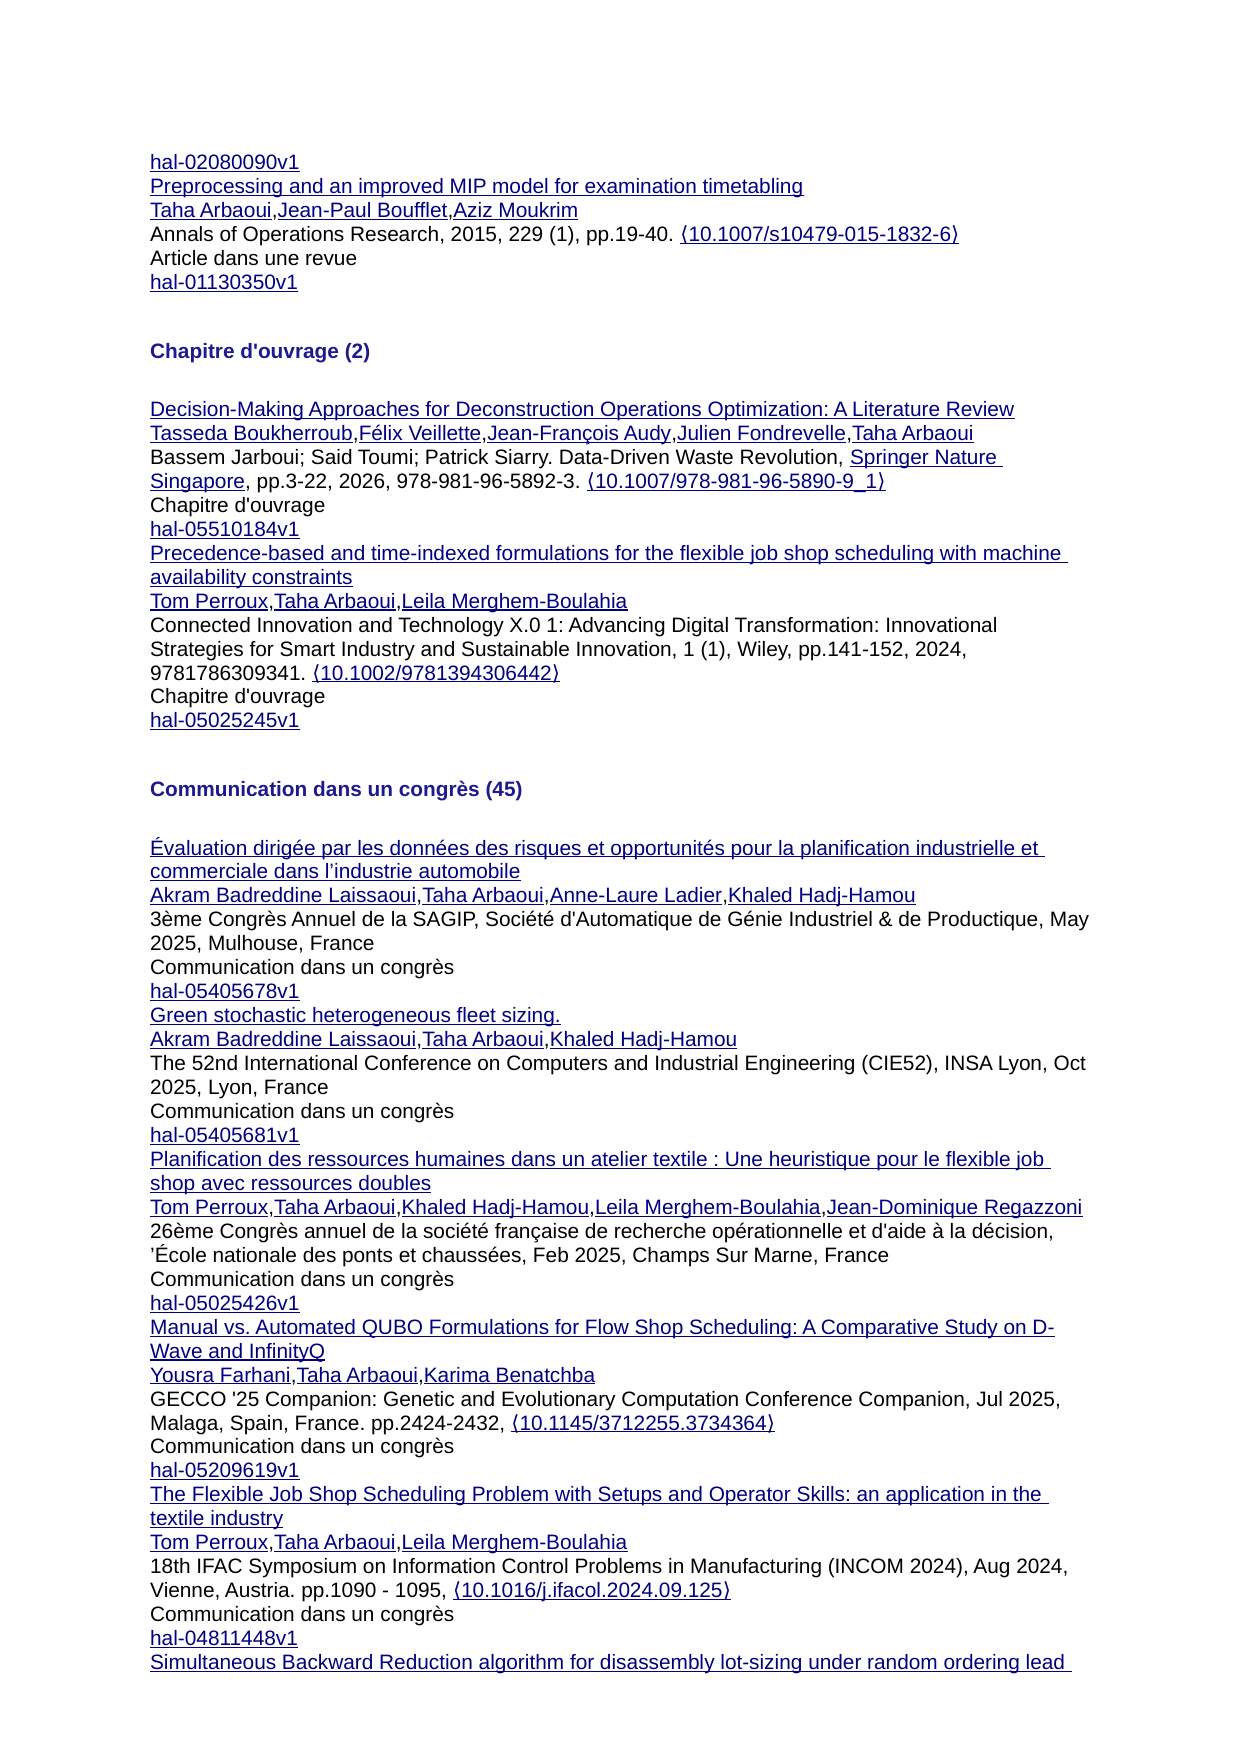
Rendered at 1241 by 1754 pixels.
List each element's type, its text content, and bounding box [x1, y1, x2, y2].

table_cell hal-02080090v1 [150, 150, 1090, 174]
table_header Decision-Making Approaches for Deconstruction Operations Optimization: A Literature Review Tasseda Boukherroub,Félix Veillette,Jean-François Audy,Julien Fondrevelle,Taha Arbaoui Bassem Jarboui; Said Toumi; Patrick Siarry. Data-Driven Waste Revolution, Springer Nature Singapore, pp.3-22, 2026, 978-981-96-5892-3. ⟨10.1007/978-981-96-5890-9_1⟩ Chapitre d'ouvrage hal-05510184v1 [150, 397, 1090, 541]
table_cell The Flexible Job Shop Scheduling Problem with Setups and Operator Skills: an application in the textile industry Tom Perroux,Taha Arbaoui,Leila Merghem-Boulahia 18th IFAC Symposium on Information Control Problems in Manufacturing (INCOM 2024), Aug 2024, Vienne, Austria. pp.1090 - 1095, ⟨10.1016/j.ifacol.2024.09.125⟩ Communication dans un congrès hal-04811448v1 [150, 1482, 1090, 1650]
table_header Évaluation dirigée par les données des risques et opportunités pour la planification industrielle et commerciale dans l’industrie automobile Akram Badreddine Laissaoui,Taha Arbaoui,Anne-Laure Ladier,Khaled Hadj-Hamou 3ème Congrès Annuel de la SAGIP, Société d'Automatique de Génie Industriel & de Productique, May 2025, Mulhouse, France Communication dans un congrès hal-05405678v1 [150, 835, 1090, 1003]
table_cell Manual vs. Automated QUBO Formulations for Flow Shop Scheduling: A Comparative Study on D-Wave and InfinityQ Yousra Farhani,Taha Arbaoui,Karima Benatchba GECCO '25 Companion: Genetic and Evolutionary Computation Conference Companion, Jul 2025, Malaga, Spain, France. pp.2424-2432, ⟨10.1145/3712255.3734364⟩ Communication dans un congrès hal-05209619v1 [150, 1315, 1090, 1482]
subtitle Chapitre d'ouvrage (2) [150, 338, 1090, 362]
table_cell Preprocessing and an improved MIP model for examination timetabling Taha Arbaoui,Jean-Paul Boufflet,Aziz Moukrim Annals of Operations Research, 2015, 229 (1), pp.19-40. ⟨10.1007/s10479-015-1832-6⟩ Article dans une revue hal-01130350v1 [150, 174, 1090, 294]
table_cell Simultaneous Backward Reduction algorithm for disassembly lot-sizing under random ordering lead [150, 1650, 1090, 1674]
table_cell Green stochastic heterogeneous fleet sizing. Akram Badreddine Laissaoui,Taha Arbaoui,Khaled Hadj-Hamou The 52nd International Conference on Computers and Industrial Engineering (CIE52), INSA Lyon, Oct 2025, Lyon, France Communication dans un congrès hal-05405681v1 [150, 1003, 1090, 1147]
subtitle Communication dans un congrès (45) [150, 777, 1090, 801]
table_cell Precedence-based and time-indexed formulations for the flexible job shop scheduling with machine availability constraints Tom Perroux,Taha Arbaoui,Leila Merghem-Boulahia Connected Innovation and Technology X.0 1: Advancing Digital Transformation: Innovational Strategies for Smart Industry and Sustainable Innovation, 1 (1), Wiley, pp.141-152, 2024, 9781786309341. ⟨10.1002/9781394306442⟩ Chapitre d'ouvrage hal-05025245v1 [150, 541, 1090, 732]
table_cell Planification des ressources humaines dans un atelier textile : Une heuristique pour le flexible job shop avec ressources doubles Tom Perroux,Taha Arbaoui,Khaled Hadj-Hamou,Leila Merghem-Boulahia,Jean-Dominique Regazzoni 26ème Congrès annuel de la société française de recherche opérationnelle et d'aide à la décision, ’École nationale des ponts et chaussées, Feb 2025, Champs Sur Marne, France Communication dans un congrès hal-05025426v1 [150, 1147, 1090, 1314]
